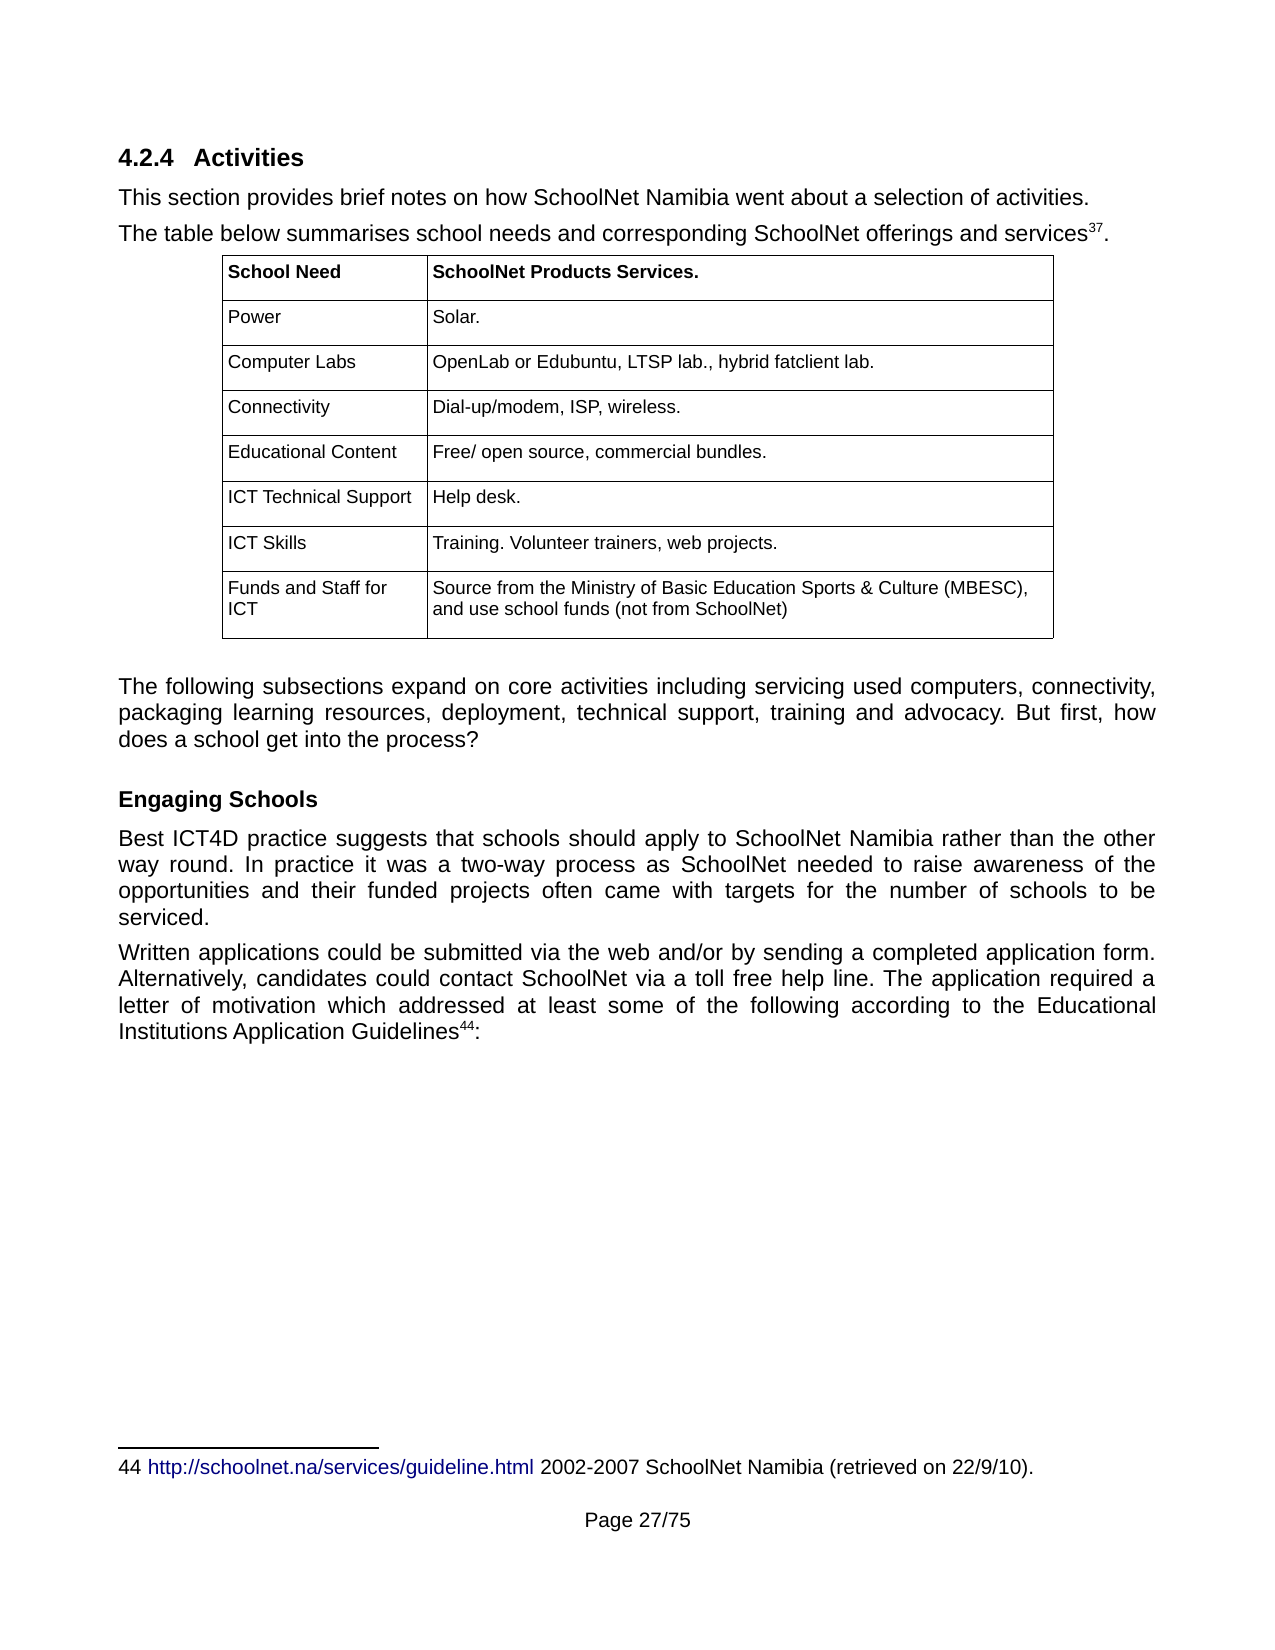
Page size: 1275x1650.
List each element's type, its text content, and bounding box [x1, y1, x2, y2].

table_cell ICT Technical Support [223, 482, 427, 526]
table_cell Educational Content [223, 436, 427, 481]
text http://schoolnet.na/services/guideline.html 2002-2007 SchoolNet Namibia (retrieved on 22/9/10). [118, 1454, 1157, 1478]
table_cell Help desk. [428, 482, 1053, 526]
text The following subsections expand on core activities including servicing used computers, connectivity, packaging learning resources, deployment, technical support, training and advocacy. But first, how does a school get into the process? [118, 673, 1157, 752]
table_cell Source from the Ministry of Basic Education Sports & Culture (MBESC), and use school funds (not from SchoolNet) [428, 572, 1053, 637]
table_cell ICT Skills [223, 527, 427, 571]
table_cell Dial-up/modem, ISP, wireless. [428, 391, 1053, 435]
subtitle Activities [118, 143, 1157, 172]
table_cell Funds and Staff for ICT [223, 572, 427, 637]
subtitle Engaging Schools [118, 786, 1157, 812]
text This section provides brief notes on how SchoolNet Namibia went about a selection of activities. [118, 184, 1157, 211]
table_cell Free/ open source, commercial bundles. [428, 436, 1053, 481]
table_header SchoolNet Products Services. [428, 256, 1053, 300]
text Written applications could be submitted via the web and/or by sending a completed application form. Alternatively, candidates could contact SchoolNet via a toll free help line. The application required a letter of motivation which addressed at least some of the following according to the Educational Institutions Application Guidelines: [118, 939, 1157, 1044]
table_cell Power [223, 301, 427, 345]
table_header School Need [223, 256, 427, 300]
text The table below summarises school needs and corresponding SchoolNet offerings and services37. [118, 220, 1157, 246]
table_cell Training. Volunteer trainers, web projects. [428, 527, 1053, 571]
table_cell Connectivity [223, 391, 427, 435]
text Best ICT4D practice suggests that schools should apply to SchoolNet Namibia rather than the other way round. In practice it was a two-way process as SchoolNet needed to raise awareness of the opportunities and their funded projects often came with targets for the number of schools to be serviced. [118, 825, 1157, 930]
table_cell OpenLab or Edubuntu, LTSP lab., hybrid fatclient lab. [428, 346, 1053, 390]
table_cell Computer Labs [223, 346, 427, 390]
table_cell Solar. [428, 301, 1053, 345]
